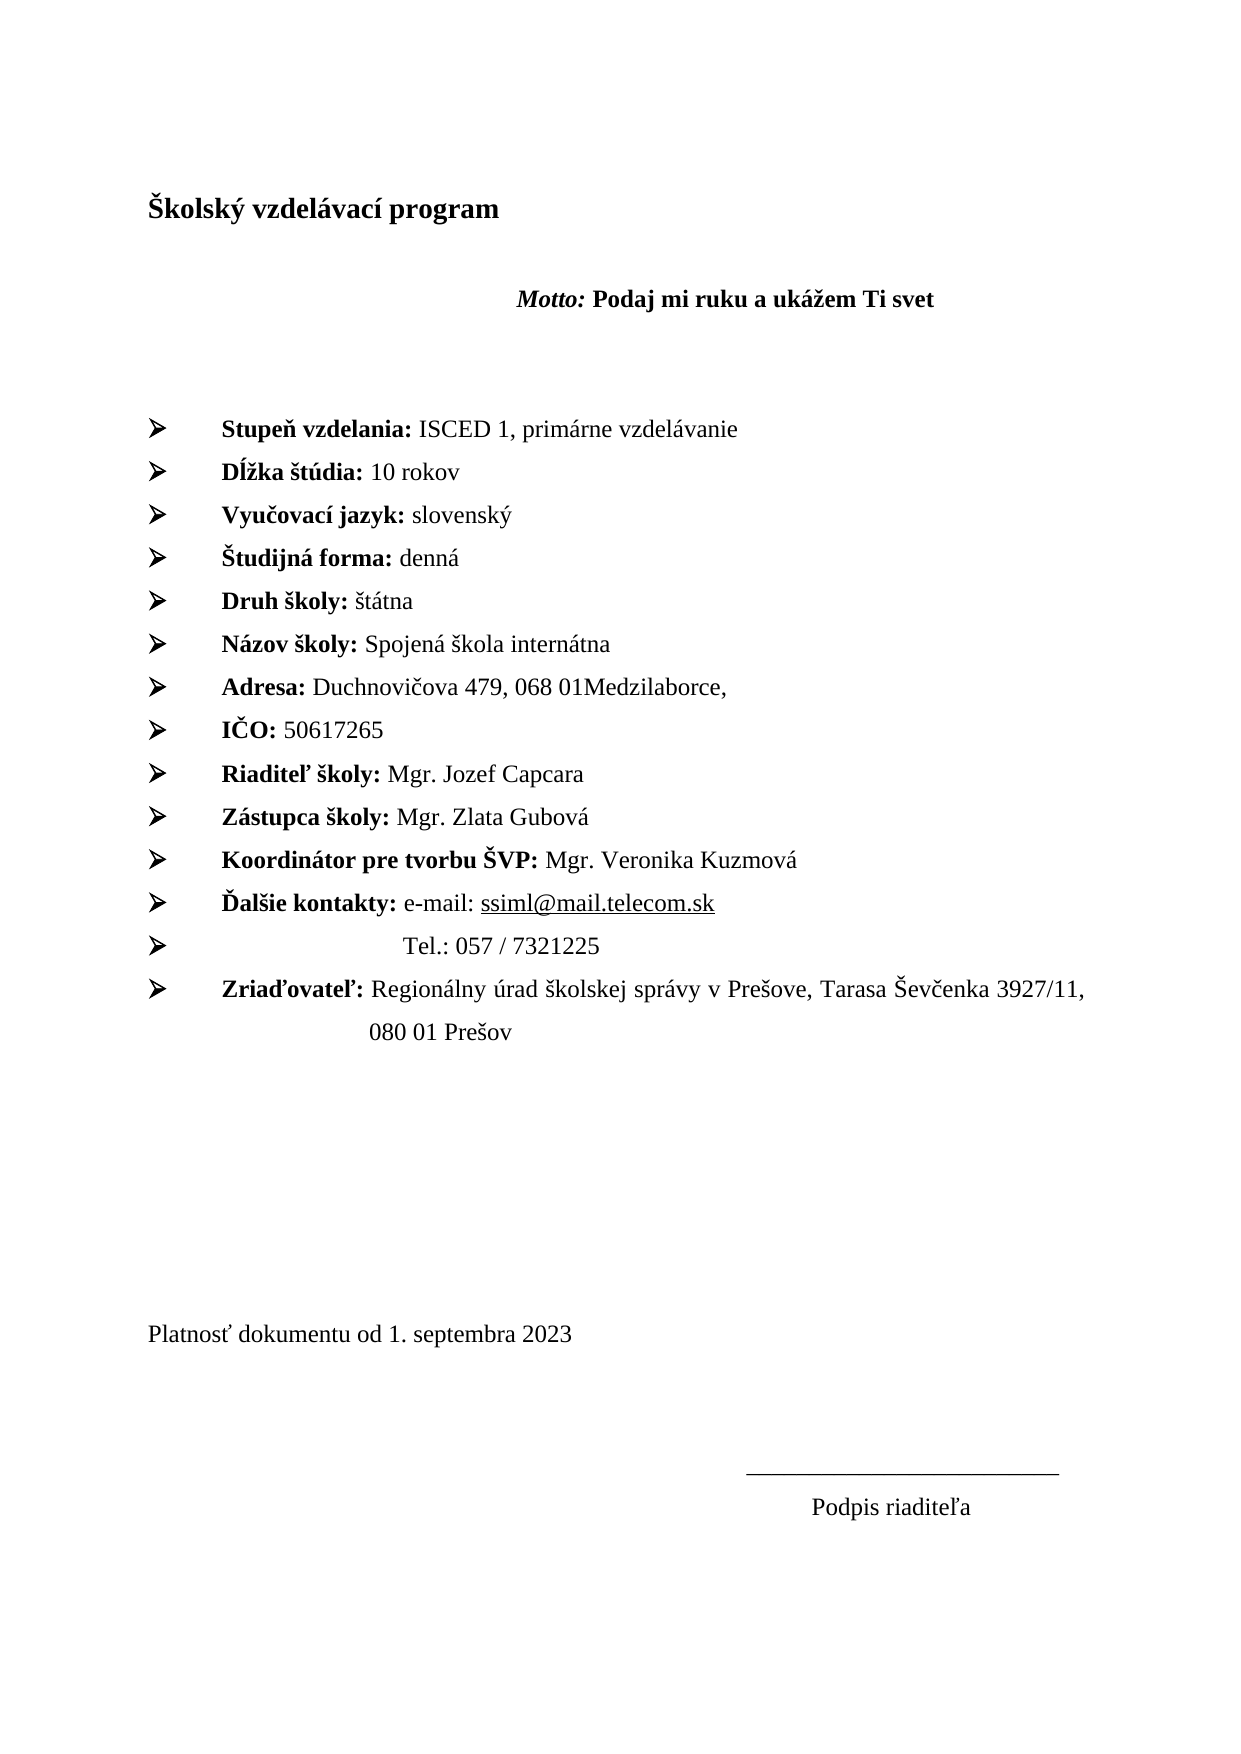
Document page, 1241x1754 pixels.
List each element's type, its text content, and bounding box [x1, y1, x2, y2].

list Dĺžka štúdia: 10 rokov [148, 457, 1092, 486]
list Ďalšie kontakty: e-mail: ssiml@mail.telecom.sk [148, 888, 1092, 917]
text Podpis riaditeľa [148, 1492, 1092, 1521]
list Koordinátor pre tvorbu ŠVP: Mgr. Veronika Kuzmová [148, 845, 1092, 874]
text _________________________ [148, 1449, 1092, 1477]
list Zástupca školy: Mgr. Zlata Gubová [148, 802, 1092, 831]
list Názov školy: Spojená škola internátna [148, 629, 1092, 658]
text Platnosť dokumentu od 1. septembra 2023 [148, 1319, 1092, 1348]
list Tel.: 057 / 7321225 [148, 931, 1092, 960]
list Zriaďovateľ: Regionálny úrad školskej správy v Prešove, Tarasa Ševčenka 3927/11, 080 01 Prešov [148, 974, 1092, 1046]
list Vyučovací jazyk: slovenský [148, 500, 1092, 529]
list Riaditeľ školy: Mgr. Jozef Capcara [148, 759, 1092, 787]
list Druh školy: štátna [148, 586, 1092, 615]
list Stupeň vzdelania: ISCED 1, primárne vzdelávanie [148, 414, 1092, 442]
list IČO: 50617265 [148, 716, 1092, 744]
list Adresa: Duchnovičova 479, 068 01Medzilaborce, [148, 672, 1092, 701]
list Študijná forma: denná [148, 543, 1092, 572]
text Školský vzdelávací program [148, 191, 1092, 224]
text Motto: Podaj mi ruku a ukážem Ti svet [148, 284, 1092, 313]
